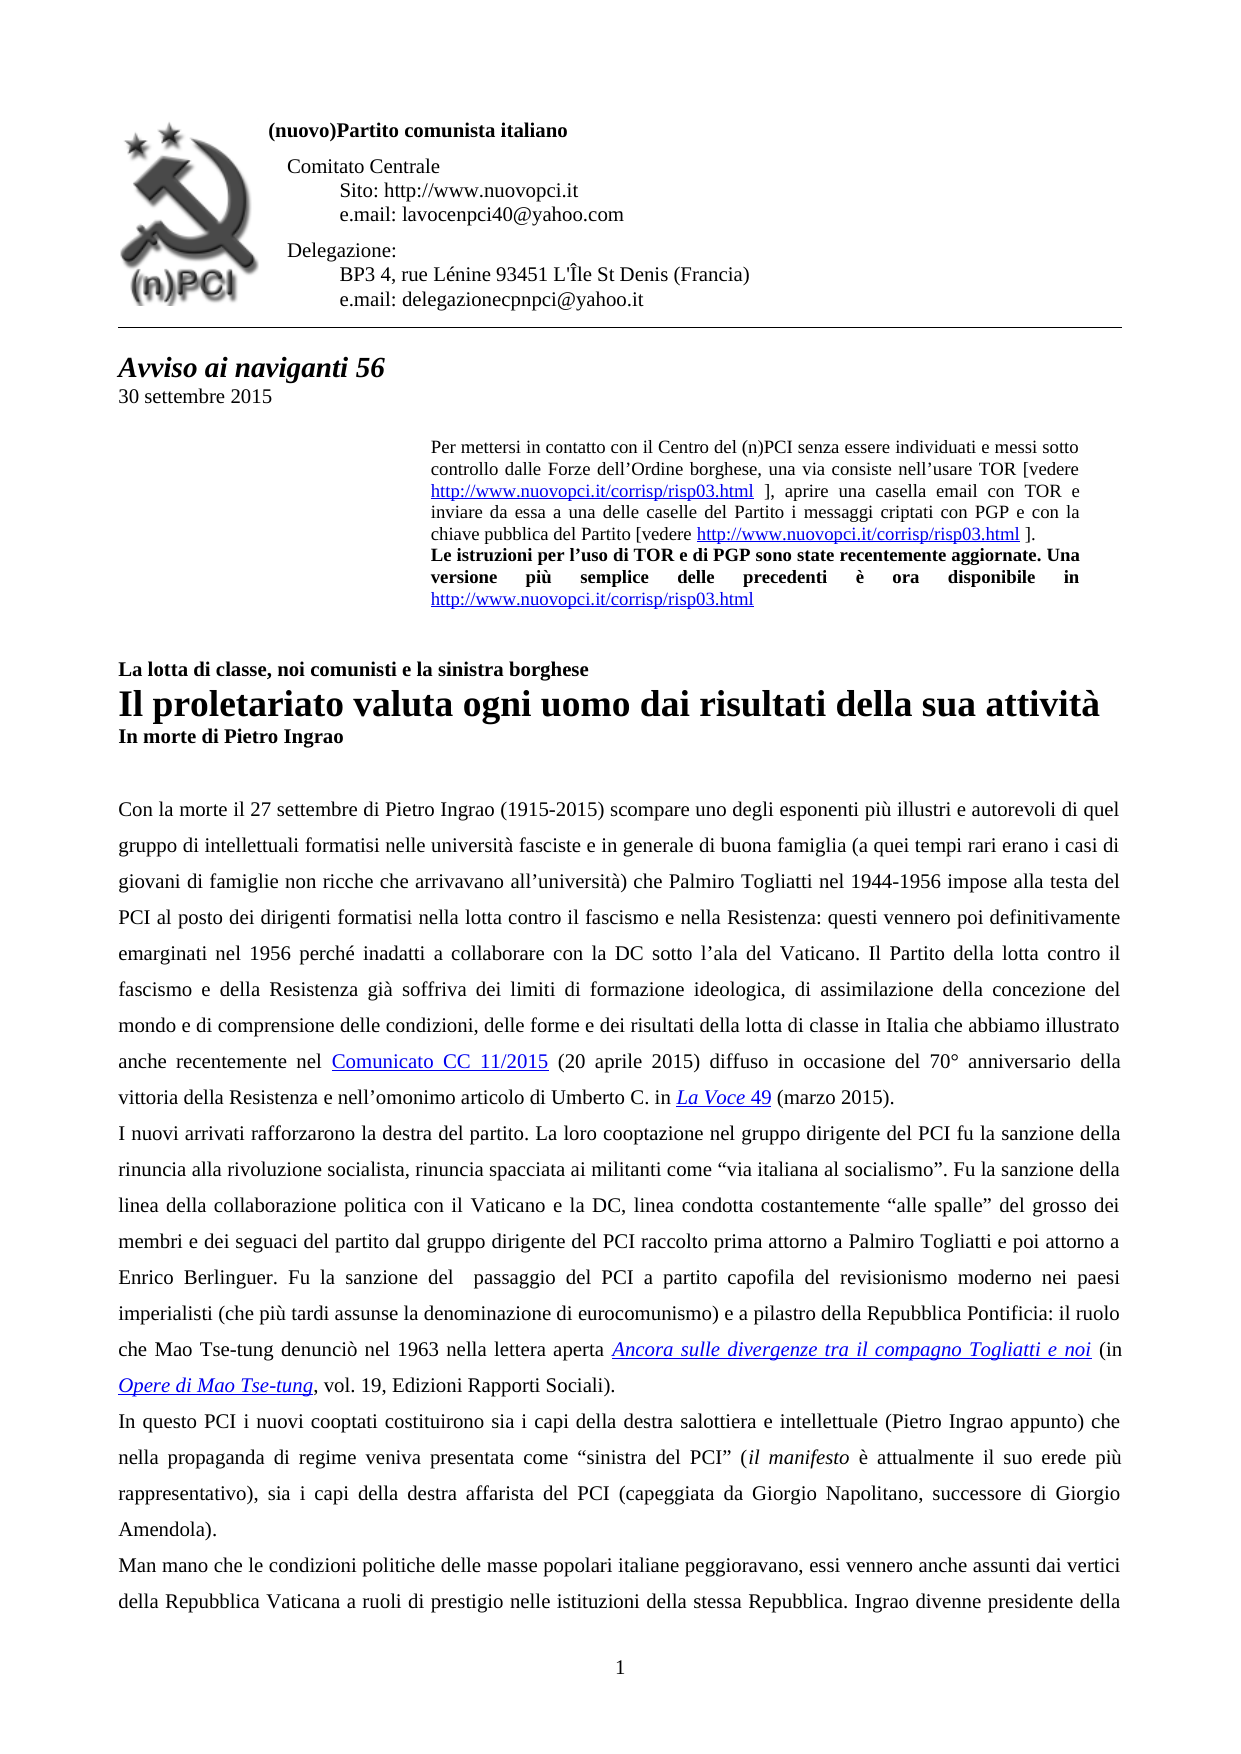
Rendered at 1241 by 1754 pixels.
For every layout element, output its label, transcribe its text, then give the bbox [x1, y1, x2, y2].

text I nuovi arrivati rafforzarono la destra del partito. La loro cooptazione nel gruppo dirigente del PCI fu la sanzione della rinuncia alla rivoluzione socialista, rinuncia spacciata ai militanti come “via italiana al socialismo”. Fu la sanzione della linea della collaborazione politica con il Vaticano e la DC, linea condotta costantemente “alle spalle” del grosso dei membri e dei seguaci del partito dal gruppo dirigente del PCI raccolto prima attorno a Palmiro Togliatti e poi attorno a Enrico Berlinguer. Fu la sanzione del passaggio del PCI a partito capofila del revisionismo moderno nei paesi imperialisti (che più tardi assunse la denominazione di eurocomunismo) e a pilastro della Repubblica Pontificia: il ruolo che Mao Tse-tung denunciò nel 1963 nella lettera aperta Ancora sulle divergenze tra il compagno Togliatti e noi (in Opere di Mao Tse-tung, vol. 19, Edizioni Rapporti Sociali). [118, 1121, 1122, 1397]
text Avviso ai naviganti 56 [118, 350, 1122, 384]
text Le istruzioni per l’uso di TOR e di PGP sono state recentemente aggiornate. Una versione più semplice delle precedenti è ora disponibile in http://www.nuovopci.it/corrisp/risp03.html [431, 544, 1081, 609]
text Il proletariato valuta ogni uomo dai risultati della sua attività [118, 681, 1122, 724]
text In questo PCI i nuovi cooptati costituirono sia i capi della destra salottiera e intellettuale (Pietro Ingrao appunto) che nella propaganda di regime veniva presentata come “sinistra del PCI” (il manifesto è attualmente il suo erede più rappresentativo), sia i capi della destra affarista del PCI (capeggiata da Giorgio Napolitano, successore di Giorgio Amendola). [118, 1409, 1122, 1541]
text 30 settembre 2015 [118, 384, 1122, 408]
text Man mano che le condizioni politiche delle masse popolari italiane peggioravano, essi vennero anche assunti dai vertici della Repubblica Vaticana a ruoli di prestigio nelle istituzioni della stessa Repubblica. Ingrao divenne presidente della [118, 1553, 1122, 1613]
text La lotta di classe, noi comunisti e la sinistra borghese [118, 657, 1122, 681]
text Sito: http://www.nuovopci.it [339, 178, 1122, 202]
text (nuovo)Partito comunista italiano [268, 118, 1122, 142]
text e.mail: lavocenpci40@yahoo.com [339, 202, 1122, 226]
text In morte di Pietro Ingrao [118, 724, 1122, 748]
text Comitato Centrale [287, 154, 1122, 178]
text e.mail: delegazionecpnpci@yahoo.it [339, 286, 1122, 311]
text Con la morte il 27 settembre di Pietro Ingrao (1915-2015) scompare uno degli esponenti più illustri e autorevoli di quel gruppo di intellettuali formatisi nelle università fasciste e in generale di buona famiglia (a quei tempi rari erano i casi di giovani di famiglie non ricche che arrivavano all’università) che Palmiro Togliatti nel 1944-1956 impose alla testa del PCI al posto dei dirigenti formatisi nella lotta contro il fascismo e nella Resistenza: questi vennero poi definitivamente emarginati nel 1956 perché inadatti a collaborare con la DC sotto l’ala del Vaticano. Il Partito della lotta contro il fascismo e della Resistenza già soffriva dei limiti di formazione ideologica, di assimilazione della concezione del mondo e di comprensione delle condizioni, delle forme e dei risultati della lotta di classe in Italia che abbiamo illustrato anche recentemente nel Comunicato CC 11/2015 (20 aprile 2015) diffuso in occasione del 70° anniversario della vittoria della Resistenza e nell’omonimo articolo di Umberto C. in La Voce 49 (marzo 2015). [118, 796, 1122, 1109]
text BP3 4, rue Lénine 93451 L'Île St Denis (Francia) [339, 262, 1122, 286]
picture [118, 118, 259, 306]
text Per mettersi in contatto con il Centro del (n)PCI senza essere individuati e messi sotto controllo dalle Forze dell’Ordine borghese, una via consiste nell’usare TOR [vedere http://www.nuovopci.it/corrisp/risp03.html ], aprire una casella email con TOR e inviare da essa a una delle caselle del Partito i messaggi criptati con PGP e con la chiave pubblica del Partito [vedere http://www.nuovopci.it/corrisp/risp03.html ]. [431, 436, 1081, 544]
text Delegazione: [287, 238, 1122, 262]
